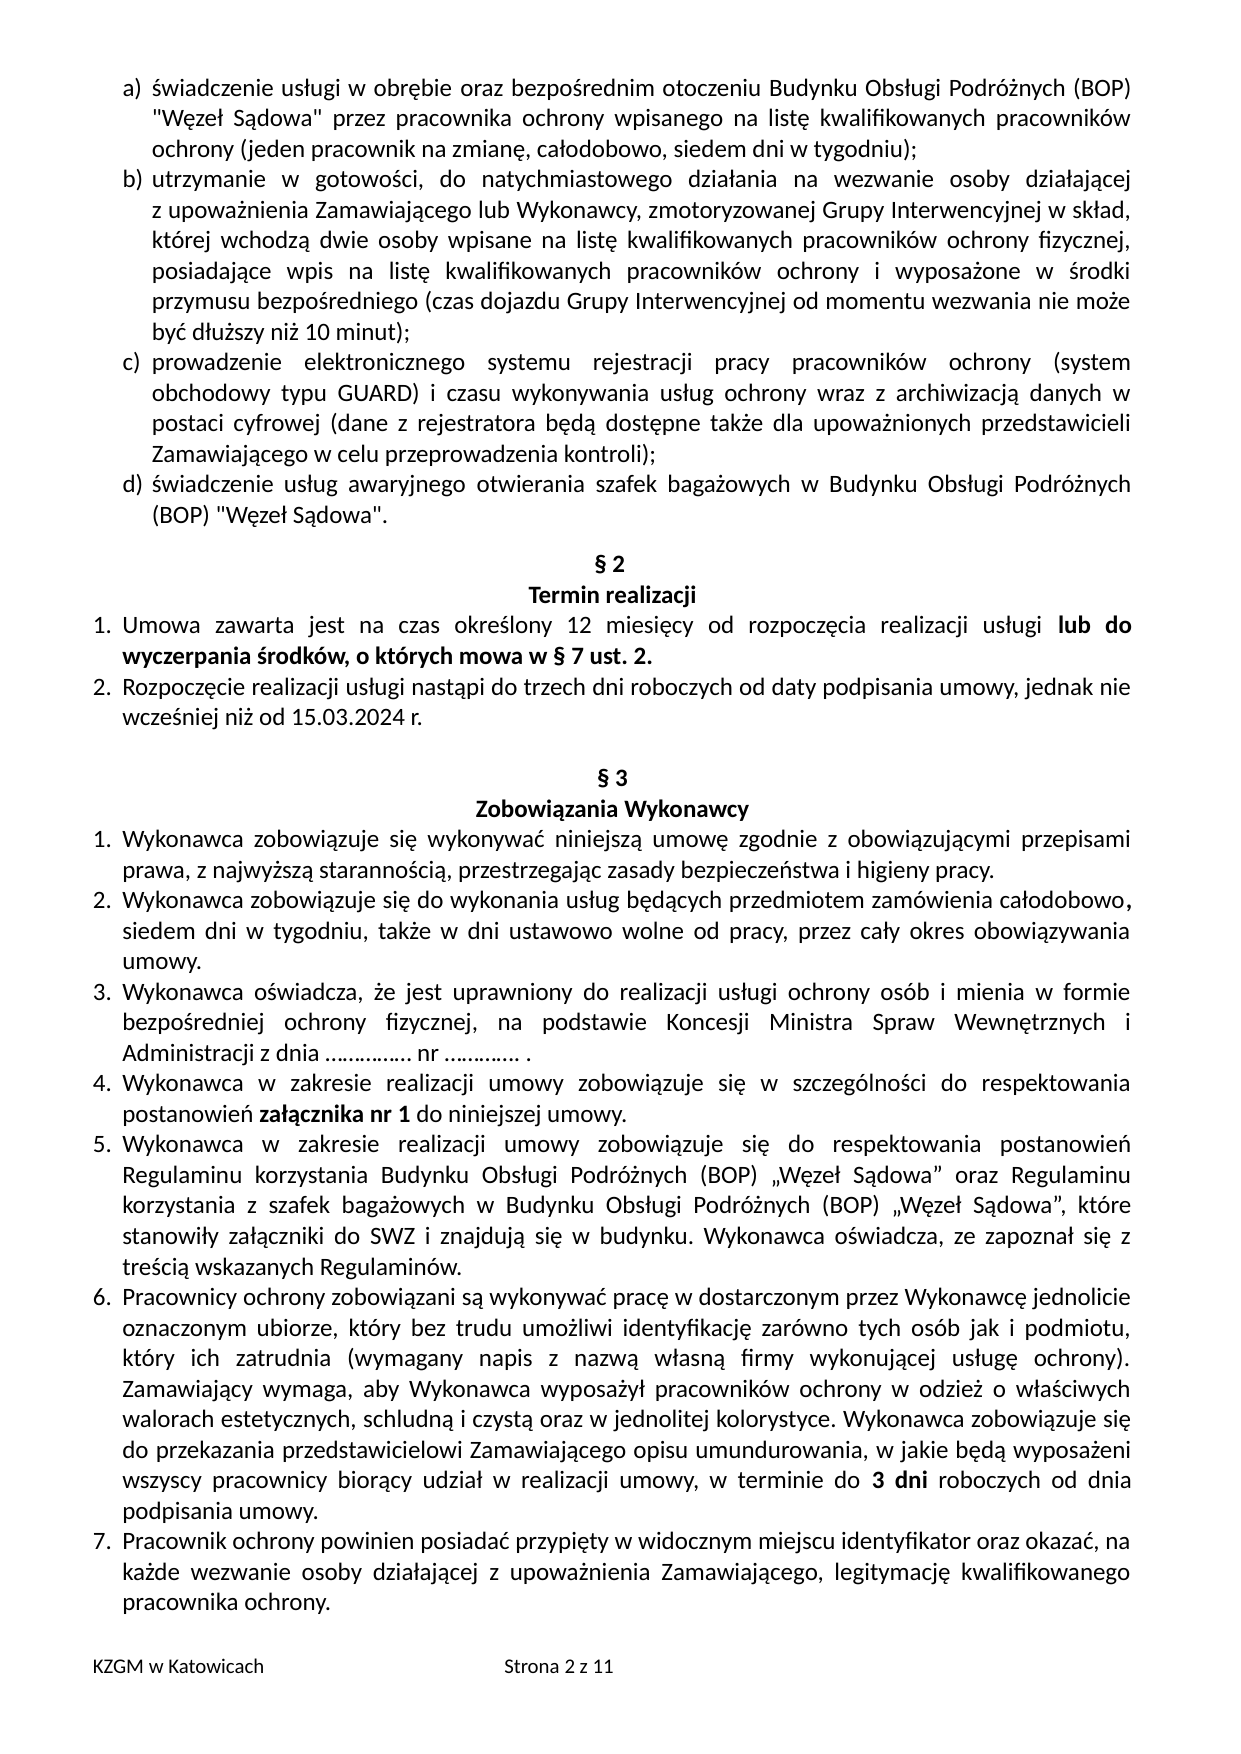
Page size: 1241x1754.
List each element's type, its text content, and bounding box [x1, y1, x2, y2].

list Wykonawca w zakresie realizacji umowy zobowiązuje się do respektowania postanowień Regulaminu korzystania Budynku Obsługi Podróżnych (BOP) „Węzeł Sądowa” oraz Regulaminu korzystania z szafek bagażowych w Budynku Obsługi Podróżnych (BOP) „Węzeł Sądowa”, które stanowiły załączniki do SWZ i znajdują się w budynku. Wykonawca oświadcza, ze zapoznał się z treścią wskazanych Regulaminów. [93, 1128, 1132, 1281]
list prowadzenie elektronicznego systemu rejestracji pracy pracowników ochrony (system obchodowy typu GUARD) i czasu wykonywania usług ochrony wraz z archiwizacją danych w postaci cyfrowej (dane z rejestratora będą dostępne także dla upoważnionych przedstawicieli Zamawiającego w celu przeprowadzenia kontroli); [122, 346, 1132, 468]
list świadczenie usług awaryjnego otwierania szafek bagażowych w Budynku Obsługi Podróżnych (BOP) "Węzeł Sądowa". [122, 468, 1132, 529]
list Umowa zawarta jest na czas określony 12 miesięcy od rozpoczęcia realizacji usługi lub do wyczerpania środków, o których mowa w § 7 ust. 2. [93, 610, 1132, 671]
list Wykonawca zobowiązuje się do wykonania usług będących przedmiotem zamówienia całodobowo, siedem dni w tygodniu, także w dni ustawowo wolne od pracy, przez cały okres obowiązywania umowy. [93, 884, 1132, 976]
list Wykonawca w zakresie realizacji umowy zobowiązuje się w szczególności do respektowania postanowień załącznika nr 1 do niniejszej umowy. [93, 1067, 1132, 1128]
list świadczenie usługi w obrębie oraz bezpośrednim otoczeniu Budynku Obsługi Podróżnych (BOP) "Węzeł Sądowa" przez pracownika ochrony wpisanego na listę kwalifikowanych pracowników ochrony (jeden pracownik na zmianę, całodobowo, siedem dni w tygodniu); [122, 72, 1132, 163]
list Rozpoczęcie realizacji usługi nastąpi do trzech dni roboczych od daty podpisania umowy, jednak nie wcześniej niż od 15.03.2024 r. [93, 671, 1132, 732]
text Zobowiązania Wykonawcy [93, 793, 1132, 823]
list utrzymanie w gotowości, do natychmiastowego działania na wezwanie osoby działającej z upoważnienia Zamawiającego lub Wykonawcy, zmotoryzowanej Grupy Interwencyjnej w skład, której wchodzą dwie osoby wpisane na listę kwalifikowanych pracowników ochrony fizycznej, posiadające wpis na listę kwalifikowanych pracowników ochrony i wyposażone w środki przymusu bezpośredniego (czas dojazdu Grupy Interwencyjnej od momentu wezwania nie może być dłuższy niż 10 minut); [122, 163, 1132, 346]
text Termin realizacji [93, 579, 1132, 610]
text § 3 [93, 762, 1132, 793]
list Wykonawca zobowiązuje się wykonywać niniejszą umowę zgodnie z obowiązującymi przepisami prawa, z najwyższą starannością, przestrzegając zasady bezpieczeństwa i higieny pracy. [93, 823, 1132, 884]
list Wykonawca oświadcza, że jest uprawniony do realizacji usługi ochrony osób i mienia w formie bezpośredniej ochrony fizycznej, na podstawie Koncesji Ministra Spraw Wewnętrznych i Administracji z dnia …………… nr …………. . [93, 976, 1132, 1067]
text § 2 [93, 549, 1132, 579]
list Pracownicy ochrony zobowiązani są wykonywać pracę w dostarczonym przez Wykonawcę jednolicie oznaczonym ubiorze, który bez trudu umożliwi identyfikację zarówno tych osób jak i podmiotu, który ich zatrudnia (wymagany napis z nazwą własną firmy wykonującej usługę ochrony). Zamawiający wymaga, aby Wykonawca wyposażył pracowników ochrony w odzież o właściwych walorach estetycznych, schludną i czystą oraz w jednolitej kolorystyce. Wykonawca zobowiązuje się do przekazania przedstawicielowi Zamawiającego opisu umundurowania, w jakie będą wyposażeni wszyscy pracownicy biorący udział w realizacji umowy, w terminie do 3 dni roboczych od dnia podpisania umowy. [93, 1281, 1132, 1525]
list Pracownik ochrony powinien posiadać przypięty w widocznym miejscu identyfikator oraz okazać, na każde wezwanie osoby działającej z upoważnienia Zamawiającego, legitymację kwalifikowanego pracownika ochrony. [93, 1525, 1132, 1617]
